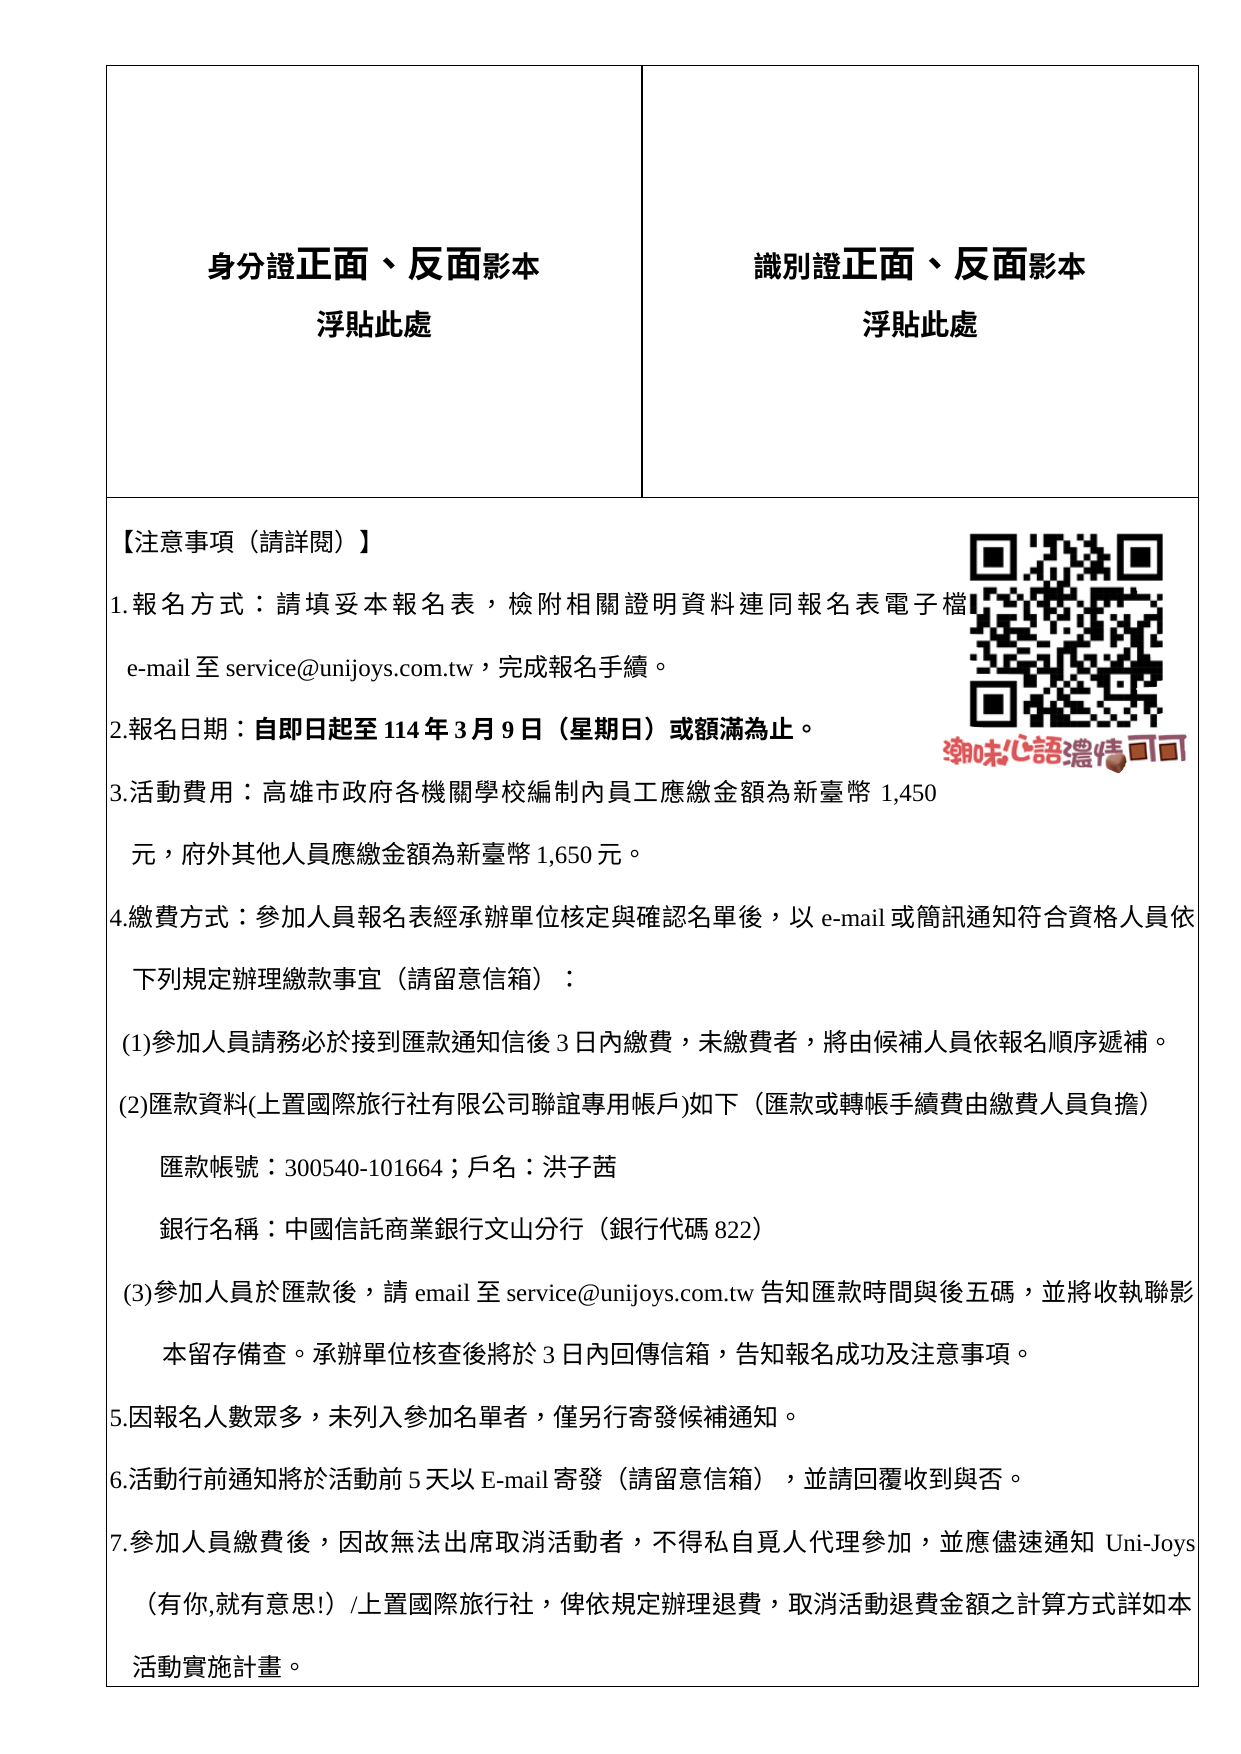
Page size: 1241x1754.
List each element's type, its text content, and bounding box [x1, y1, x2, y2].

table_cell 身分證正面、反面影本 浮貼此處 [107, 66, 641, 497]
table_cell 識別證正面、反面影本 浮貼此處 [643, 66, 1198, 497]
table_cell 【注意事項（請詳閱）】 1.報名方式：請填妥本報名表，檢附相關證明資料連同報名表電子檔 e-mail至service@unijoys.com.tw，完成報名手續。 2.報名日期：自即日起至114年3月9日（星期日）或額滿為止。 3.活動費用：高雄市政府各機關學校編制內員工應繳金額為新臺幣1,450元，府外其他人員應繳金額為新臺幣1,650元。 4.繳費方式：參加人員報名表經承辦單位核定與確認名單後，以e-mail或簡訊通知符合資格人員依下列規定辦理繳款事宜（請留意信箱）： (1)參加人員請務必於接到匯款通知信後3日內繳費，未繳費者，將由候補人員依報名順序遞補。 (2)匯款資料(上置國際旅行社有限公司聯誼專用帳戶)如下（匯款或轉帳手續費由繳費人員負擔） 匯款帳號：300540-101664；戶名：洪子茜 銀行名稱：中國信託商業銀行文山分行（銀行代碼822） (3)參加人員於匯款後，請email至service@unijoys.com.tw告知匯款時間與後五碼，並將收執聯影本留存備查。承辦單位核查後將於3日內回傳信箱，告知報名成功及注意事項。 5.因報名人數眾多，未列入參加名單者，僅另行寄發候補通知。 6.活動行前通知將於活動前5天以E-mail寄發（請留意信箱），並請回覆收到與否。 7.參加人員繳費後，因故無法出席取消活動者，不得私自覓人代理參加，並應儘速通知Uni-Joys（有你,就有意思!）/上置國際旅行社，俾依規定辦理退費，取消活動退費金額之計算方式詳如本活動實施計畫。 [107, 498, 1198, 1686]
